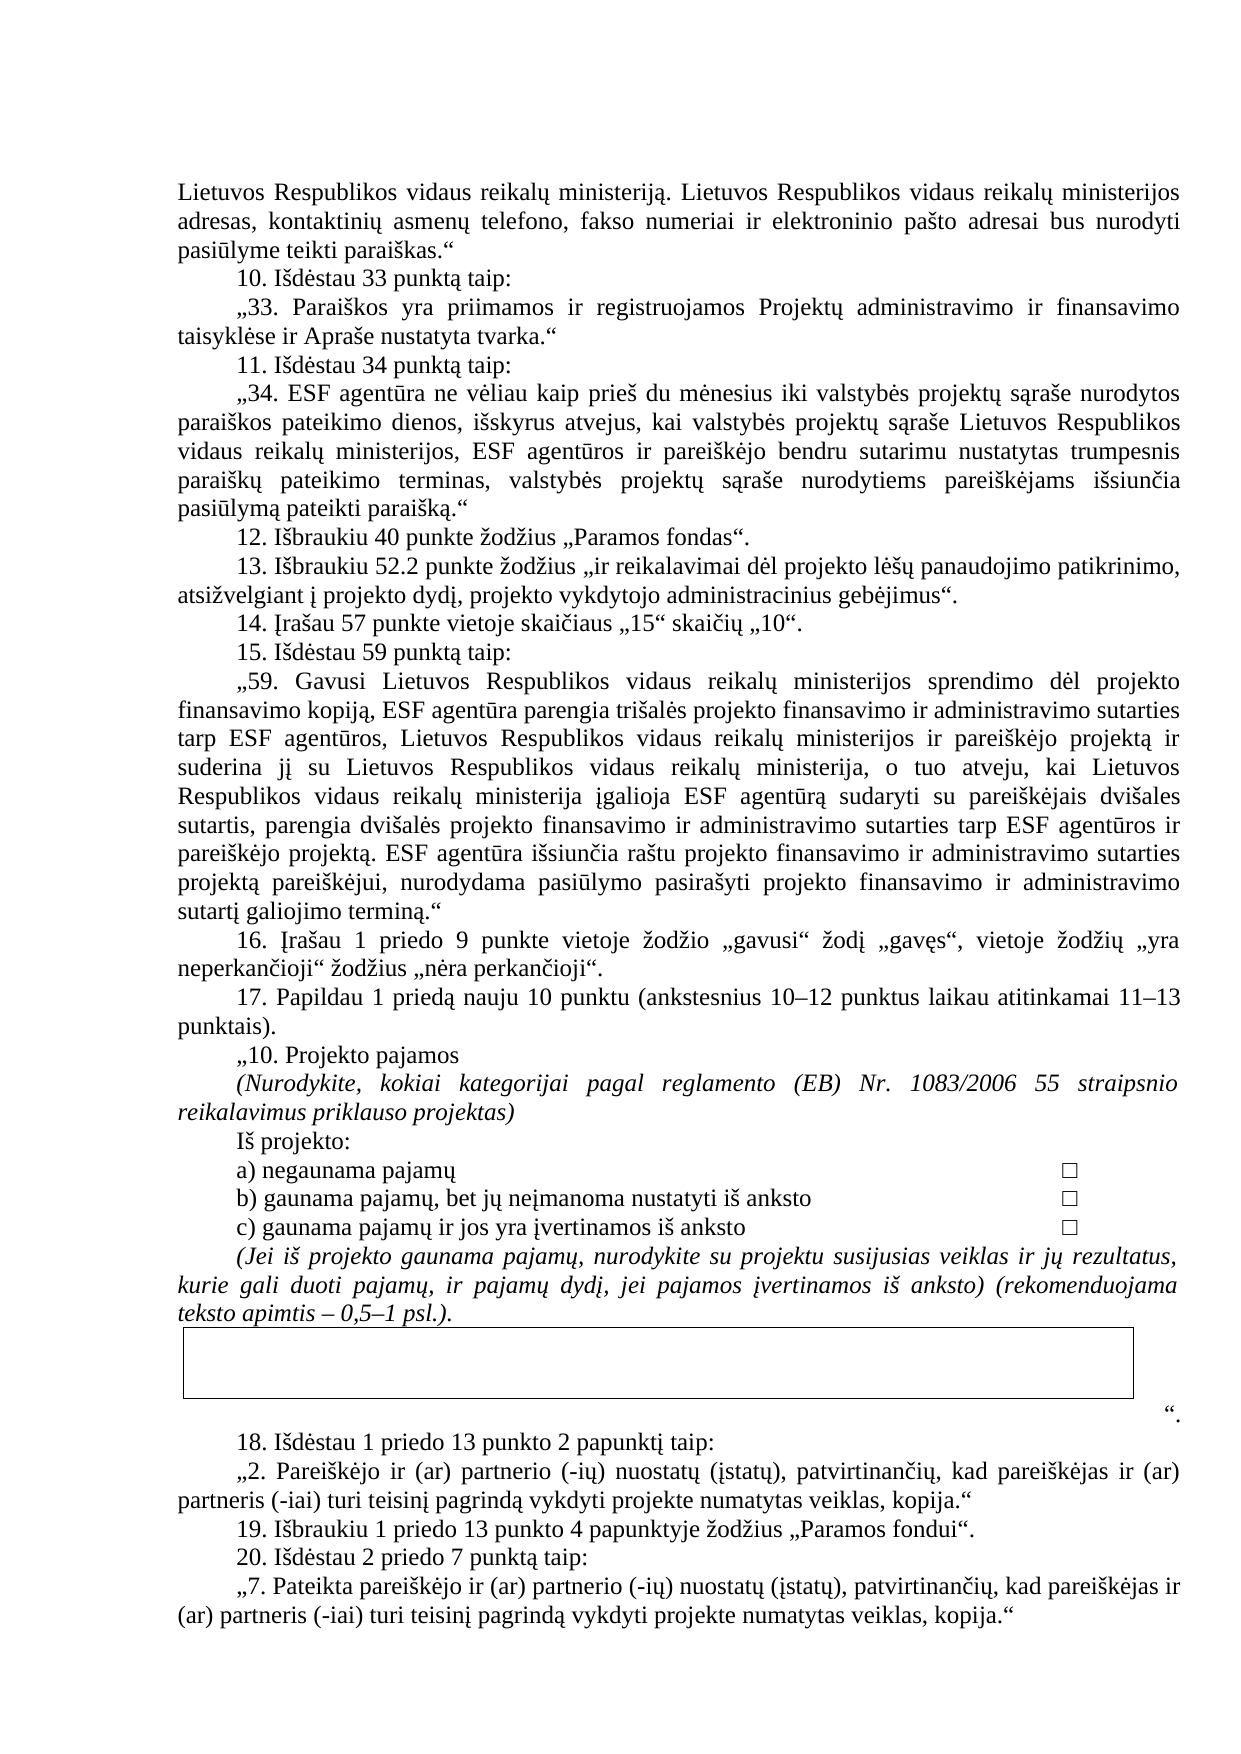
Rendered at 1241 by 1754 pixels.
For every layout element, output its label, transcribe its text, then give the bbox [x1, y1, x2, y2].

text (Jei iš projekto gaunama pajamų, nurodykite su projektu susijusias veiklas ir jų rezultatus, kurie gali duoti pajamų, ir pajamų dydį, jei pajamos įvertinamos iš anksto) (rekomenduojama teksto apimtis – 0,5–1 psl.). [177, 1241, 1181, 1327]
text „33. Paraiškos yra priimamos ir registruojamos Projektų administravimo ir finansavimo taisyklėse ir Apraše nustatyta tvarka.“ [177, 292, 1181, 350]
text c) gaunama pajamų ir jos yra įvertinamos iš anksto □[] [177, 1212, 1181, 1241]
text „2. Pareiškėjo ir (ar) partnerio (-ių) nuostatų (įstatų), patvirtinančių, kad pareiškėjas ir (ar) partneris (-iai) turi teisinį pagrindą vykdyti projekte numatytas veiklas, kopija.“ [177, 1456, 1181, 1514]
table_header [184, 1328, 1133, 1398]
text 19. Išbraukiu 1 priedo 13 punkto 4 papunktyje žodžius „Paramos fondui“. [177, 1514, 1181, 1542]
text „7. Pateikta pareiškėjo ir (ar) partnerio (-ių) nuostatų (įstatų), patvirtinančių, kad pareiškėjas ir (ar) partneris (-iai) turi teisinį pagrindą vykdyti projekte numatytas veiklas, kopija.“ [177, 1571, 1181, 1629]
text 10. Išdėstau 33 punktą taip: [177, 263, 1181, 292]
text 14. Įrašau 57 punkte vietoje skaičiaus „15“ skaičių „10“. [177, 608, 1181, 637]
text 12. Išbraukiu 40 punkte žodžius „Paramos fondas“. [177, 522, 1181, 551]
text “. [177, 1399, 1181, 1427]
text 20. Išdėstau 2 priedo 7 punktą taip: [177, 1542, 1181, 1571]
text b) gaunama pajamų, bet jų neįmanoma nustatyti iš anksto □[] [177, 1183, 1181, 1212]
text (Nurodykite, kokiai kategorijai pagal reglamento (EB) Nr. 1083/2006 55 straipsnio reikalavimus priklauso projektas) [177, 1068, 1181, 1126]
text 11. Išdėstau 34 punktą taip: [177, 350, 1181, 378]
text „34. ESF agentūra ne vėliau kaip prieš du mėnesius iki valstybės projektų sąraše nurodytos paraiškos pateikimo dienos, išskyrus atvejus, kai valstybės projektų sąraše Lietuvos Respublikos vidaus reikalų ministerijos, ESF agentūros ir pareiškėjo bendru sutarimu nustatytas trumpesnis paraiškų pateikimo terminas, valstybės projektų sąraše nurodytiems pareiškėjams išsiunčia pasiūlymą pateikti paraišką.“ [177, 378, 1181, 522]
text „59. Gavusi Lietuvos Respublikos vidaus reikalų ministerijos sprendimo dėl projekto finansavimo kopiją, ESF agentūra parengia trišalės projekto finansavimo ir administravimo sutarties tarp ESF agentūros, Lietuvos Respublikos vidaus reikalų ministerijos ir pareiškėjo projektą ir suderina jį su Lietuvos Respublikos vidaus reikalų ministerija, o tuo atveju, kai Lietuvos Respublikos vidaus reikalų ministerija įgalioja ESF agentūrą sudaryti su pareiškėjais dvišales sutartis, parengia dvišalės projekto finansavimo ir administravimo sutarties tarp ESF agentūros ir pareiškėjo projektą. ESF agentūra išsiunčia raštu projekto finansavimo ir administravimo sutarties projektą pareiškėjui, nurodydama pasiūlymo pasirašyti projekto finansavimo ir administravimo sutartį galiojimo terminą.“ [177, 666, 1181, 925]
text 16. Įrašau 1 priedo 9 punkte vietoje žodžio „gavusi“ žodį „gavęs“, vietoje žodžių „yra neperkančioji“ žodžius „nėra perkančioji“. [177, 925, 1181, 982]
text 15. Išdėstau 59 punktą taip: [177, 637, 1181, 666]
text 18. Išdėstau 1 priedo 13 punkto 2 papunktį taip: [177, 1427, 1181, 1456]
text 17. Papildau 1 priedą nauju 10 punktu (ankstesnius 10–12 punktus laikau atitinkamai 11–13 punktais). [177, 982, 1181, 1040]
text a) negaunama pajamų □[] [177, 1155, 1181, 1183]
text „10. Projekto pajamos [177, 1040, 1181, 1068]
text Lietuvos Respublikos vidaus reikalų ministeriją. Lietuvos Respublikos vidaus reikalų ministerijos adresas, kontaktinių asmenų telefono, fakso numeriai ir elektroninio pašto adresai bus nurodyti pasiūlyme teikti paraiškas.“ [177, 177, 1181, 263]
text 13. Išbraukiu 52.2 punkte žodžius „ir reikalavimai dėl projekto lėšų panaudojimo patikrinimo, atsižvelgiant į projekto dydį, projekto vykdytojo administracinius gebėjimus“. [177, 551, 1181, 608]
text Iš projekto: [177, 1126, 1181, 1155]
